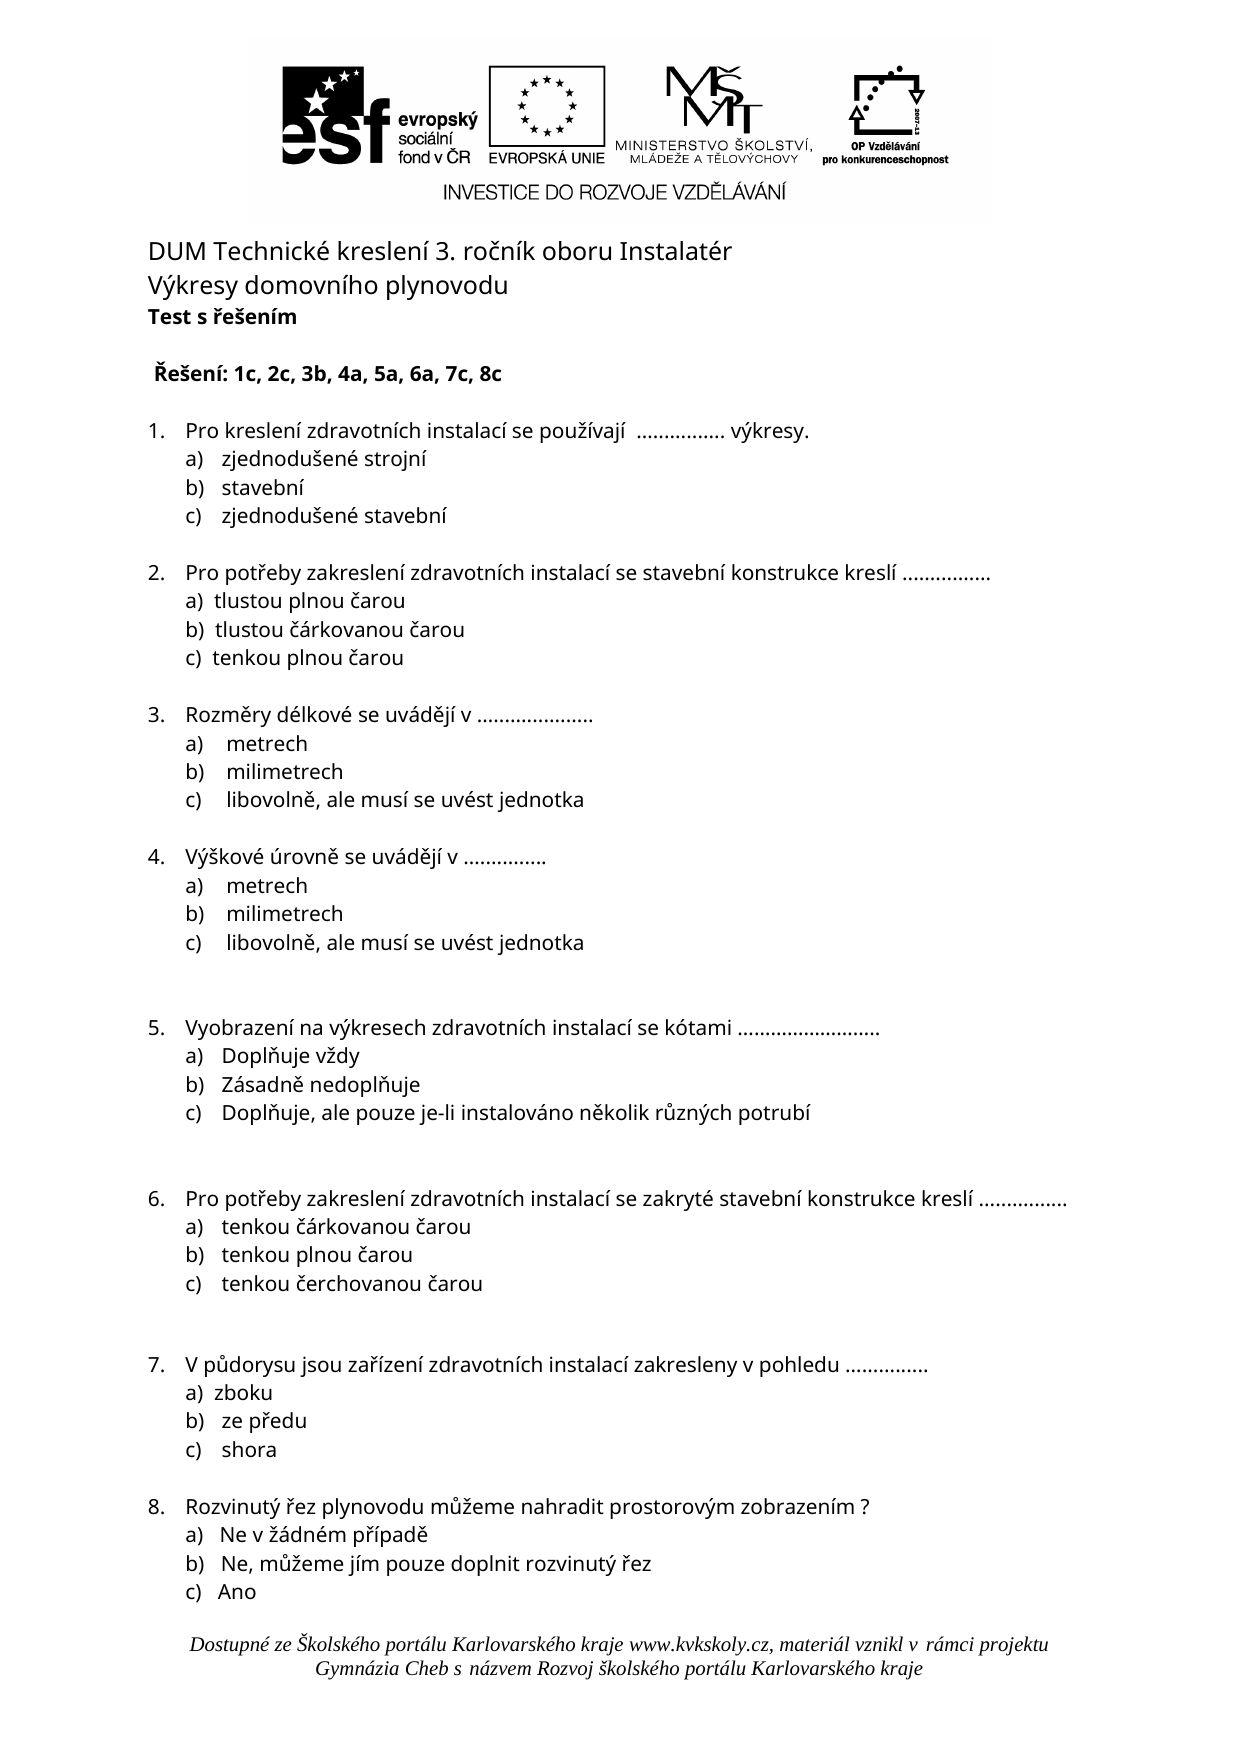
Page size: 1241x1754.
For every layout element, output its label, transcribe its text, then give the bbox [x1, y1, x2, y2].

text c) Ano [148, 1577, 1092, 1606]
text c) libovolně, ale musí se uvést jednotka [155, 786, 1092, 814]
text a) Doplňuje vždy [148, 1041, 1092, 1070]
text Výkresy domovního plynovodu [148, 268, 1092, 302]
text b) tenkou plnou čarou [148, 1241, 1092, 1269]
text c) Doplňuje, ale pouze je-li instalováno několik různých potrubí [148, 1098, 1092, 1127]
text c) zjednodušené stavební [148, 501, 1092, 529]
text a) metrech [155, 871, 1092, 899]
text b) Zásadně nedoplňuje [148, 1070, 1092, 1098]
text a) metrech [155, 729, 1092, 757]
text Řešení: 1c, 2c, 3b, 4a, 5a, 6a, 7c, 8c [153, 359, 1092, 387]
text a) Ne v žádném případě [148, 1520, 1092, 1549]
text 5. Vyobrazení na výkresech zdravotních instalací se kótami …………………….. [148, 1013, 1092, 1041]
text a) tenkou čárkovanou čarou [148, 1212, 1092, 1241]
text 3. Rozměry délkové se uvádějí v ….................. [148, 700, 1092, 729]
text 7. V půdorysu jsou zařízení zdravotních instalací zakresleny v pohledu …............ [148, 1350, 1092, 1378]
text b) milimetrech [155, 757, 1092, 786]
text b) stavební [148, 473, 1092, 501]
text c) shora [148, 1435, 1092, 1463]
text a) zboku [148, 1378, 1092, 1407]
text 4. Výškové úrovně se uvádějí v …............ [148, 842, 1092, 871]
text b) milimetrech [155, 899, 1092, 928]
text a) zjednodušené strojní [148, 444, 1092, 473]
text c) tenkou plnou čarou [155, 643, 1092, 672]
text 2. Pro potřeby zakreslení zdravotních instalací se stavební konstrukce kreslí ................ [148, 558, 1092, 586]
text 6. Pro potřeby zakreslení zdravotních instalací se zakryté stavební konstrukce kreslí ................ [148, 1184, 1092, 1212]
text 1. Pro kreslení zdravotních instalací se používají …............. výkresy. [148, 416, 1092, 444]
text a) tlustou plnou čarou [148, 586, 1092, 615]
text b) Ne, můžeme jím pouze doplnit rozvinutý řez [148, 1549, 1092, 1577]
text b) tlustou čárkovanou čarou [155, 615, 1092, 643]
text 8. Rozvinutý řez plynovodu můžeme nahradit prostorovým zobrazením ? [148, 1492, 1092, 1520]
text c) libovolně, ale musí se uvést jednotka [155, 928, 1092, 956]
text DUM Technické kreslení 3. ročník oboru Instalatér [148, 234, 1092, 268]
text Test s řešením [148, 302, 1092, 331]
text c) tenkou čerchovanou čarou [148, 1269, 1092, 1297]
text b) ze předu [148, 1407, 1092, 1435]
